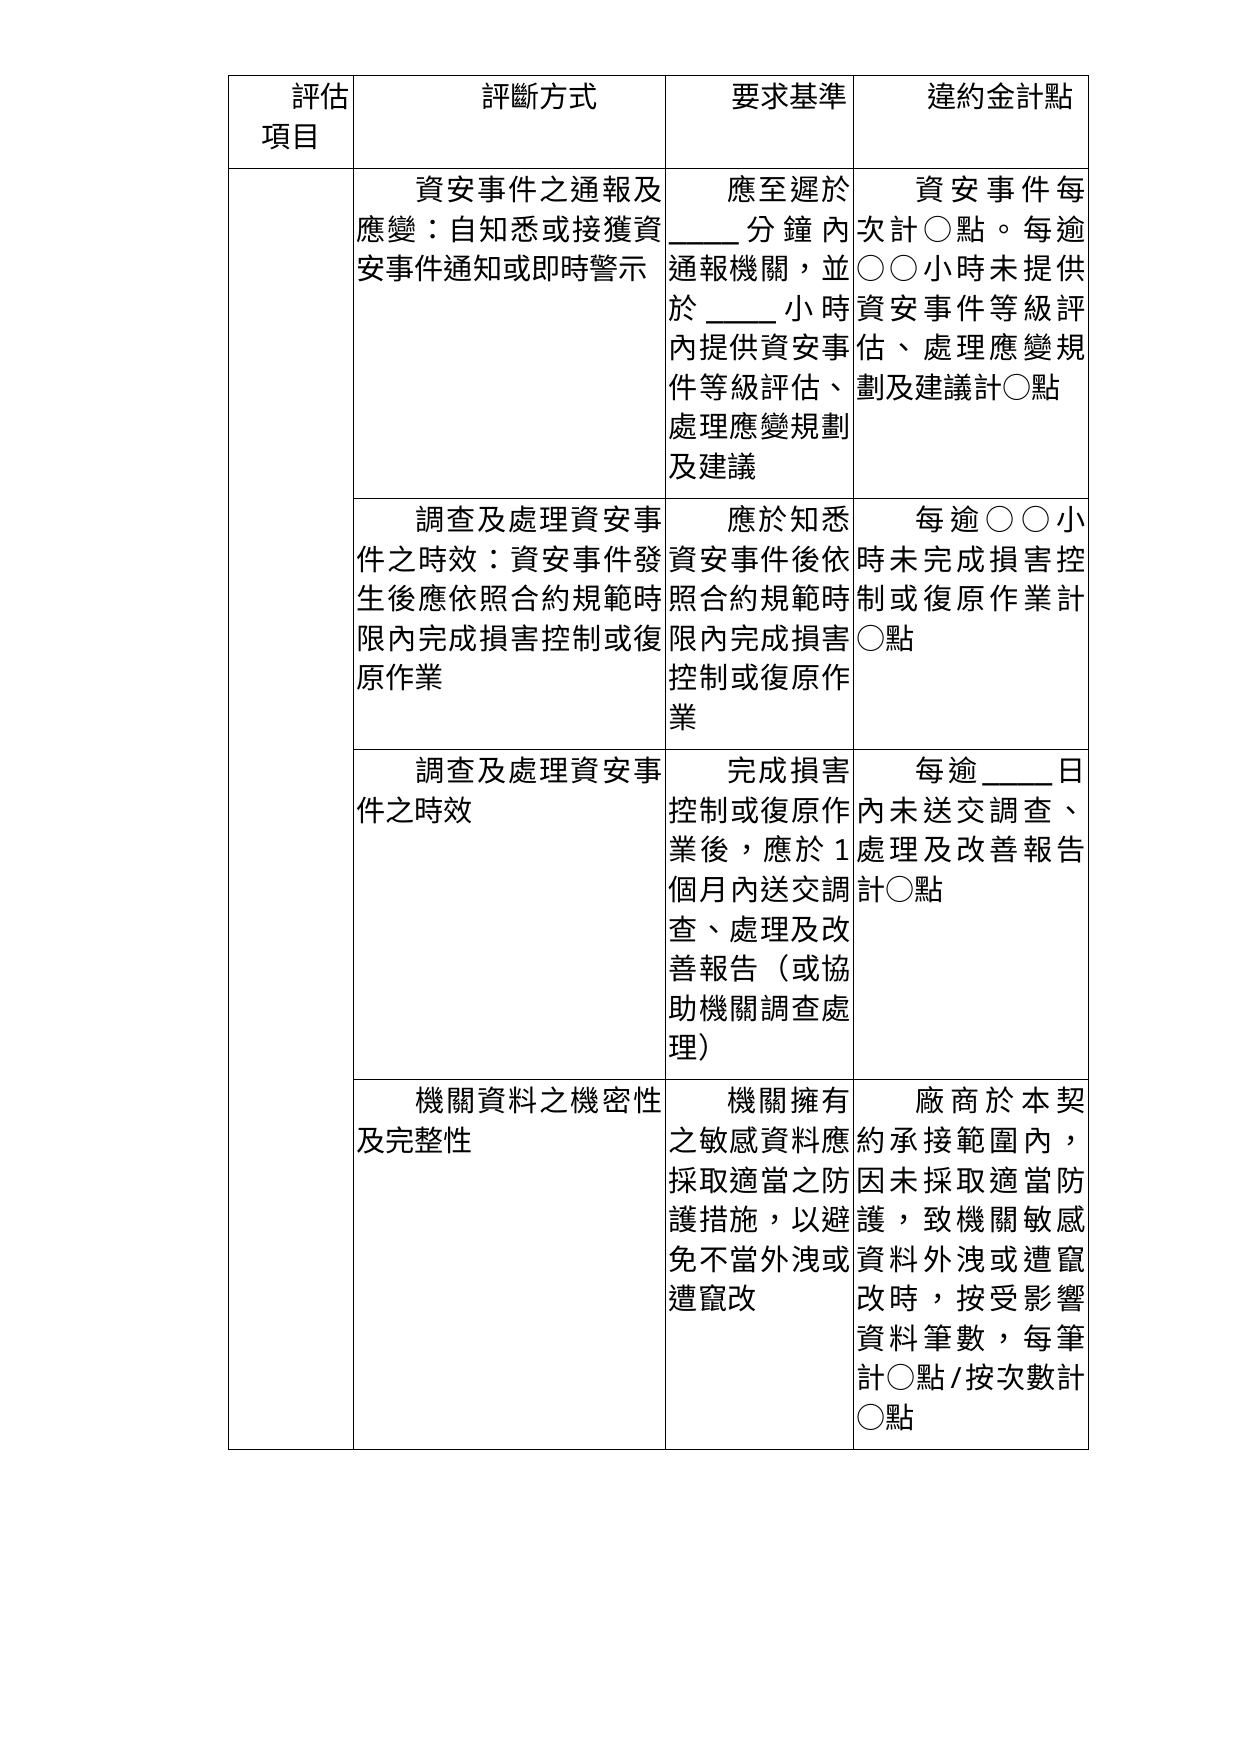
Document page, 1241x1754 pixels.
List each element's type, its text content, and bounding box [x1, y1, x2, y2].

table_cell 調查及處理資安事件之時效 [354, 750, 665, 1079]
table_cell 應於知悉資安事件後依照合約規範時限內完成損害控制或復原作業 [666, 499, 853, 749]
table_cell 資安事件之通報及應變：自知悉或接獲資安事件通知或即時警示 [354, 169, 665, 498]
table_cell 每逾○○小時未完成損害控制或復原作業計○點 [854, 499, 1088, 749]
table_cell 調查及處理資安事件之時效：資安事件發生後應依照合約規範時限內完成損害控制或復原作業 [354, 499, 665, 749]
table_cell 應至遲於____分鐘內通報機關，並於____小時內提供資安事件等級評估、處理應變規劃及建議 [666, 169, 853, 498]
table_cell 每逾____日內未送交調查、處理及改善報告計○點 [854, 750, 1088, 1079]
table_cell 廠商於本契約承接範圍內，因未採取適當防護，致機關敏感資料外洩或遭竄改時，按受影響資料筆數，每筆計○點/按次數計○點 [854, 1080, 1088, 1449]
table_header 違約金計點 [854, 76, 1088, 168]
table_cell [229, 169, 353, 1449]
table_header 評估項目 [229, 76, 353, 168]
table_cell 機關資料之機密性及完整性 [354, 1080, 665, 1449]
table_cell 完成損害控制或復原作業後，應於1個月內送交調查、處理及改善報告（或協助機關調查處理） [666, 750, 853, 1079]
table_header 要求基準 [666, 76, 853, 168]
table_cell 機關擁有之敏感資料應採取適當之防護措施，以避免不當外洩或遭竄改 [666, 1080, 853, 1449]
table_cell 資安事件每次計○點。每逾○○小時未提供資安事件等級評估、處理應變規劃及建議計○點 [854, 169, 1088, 498]
table_header 評斷方式 [354, 76, 665, 168]
